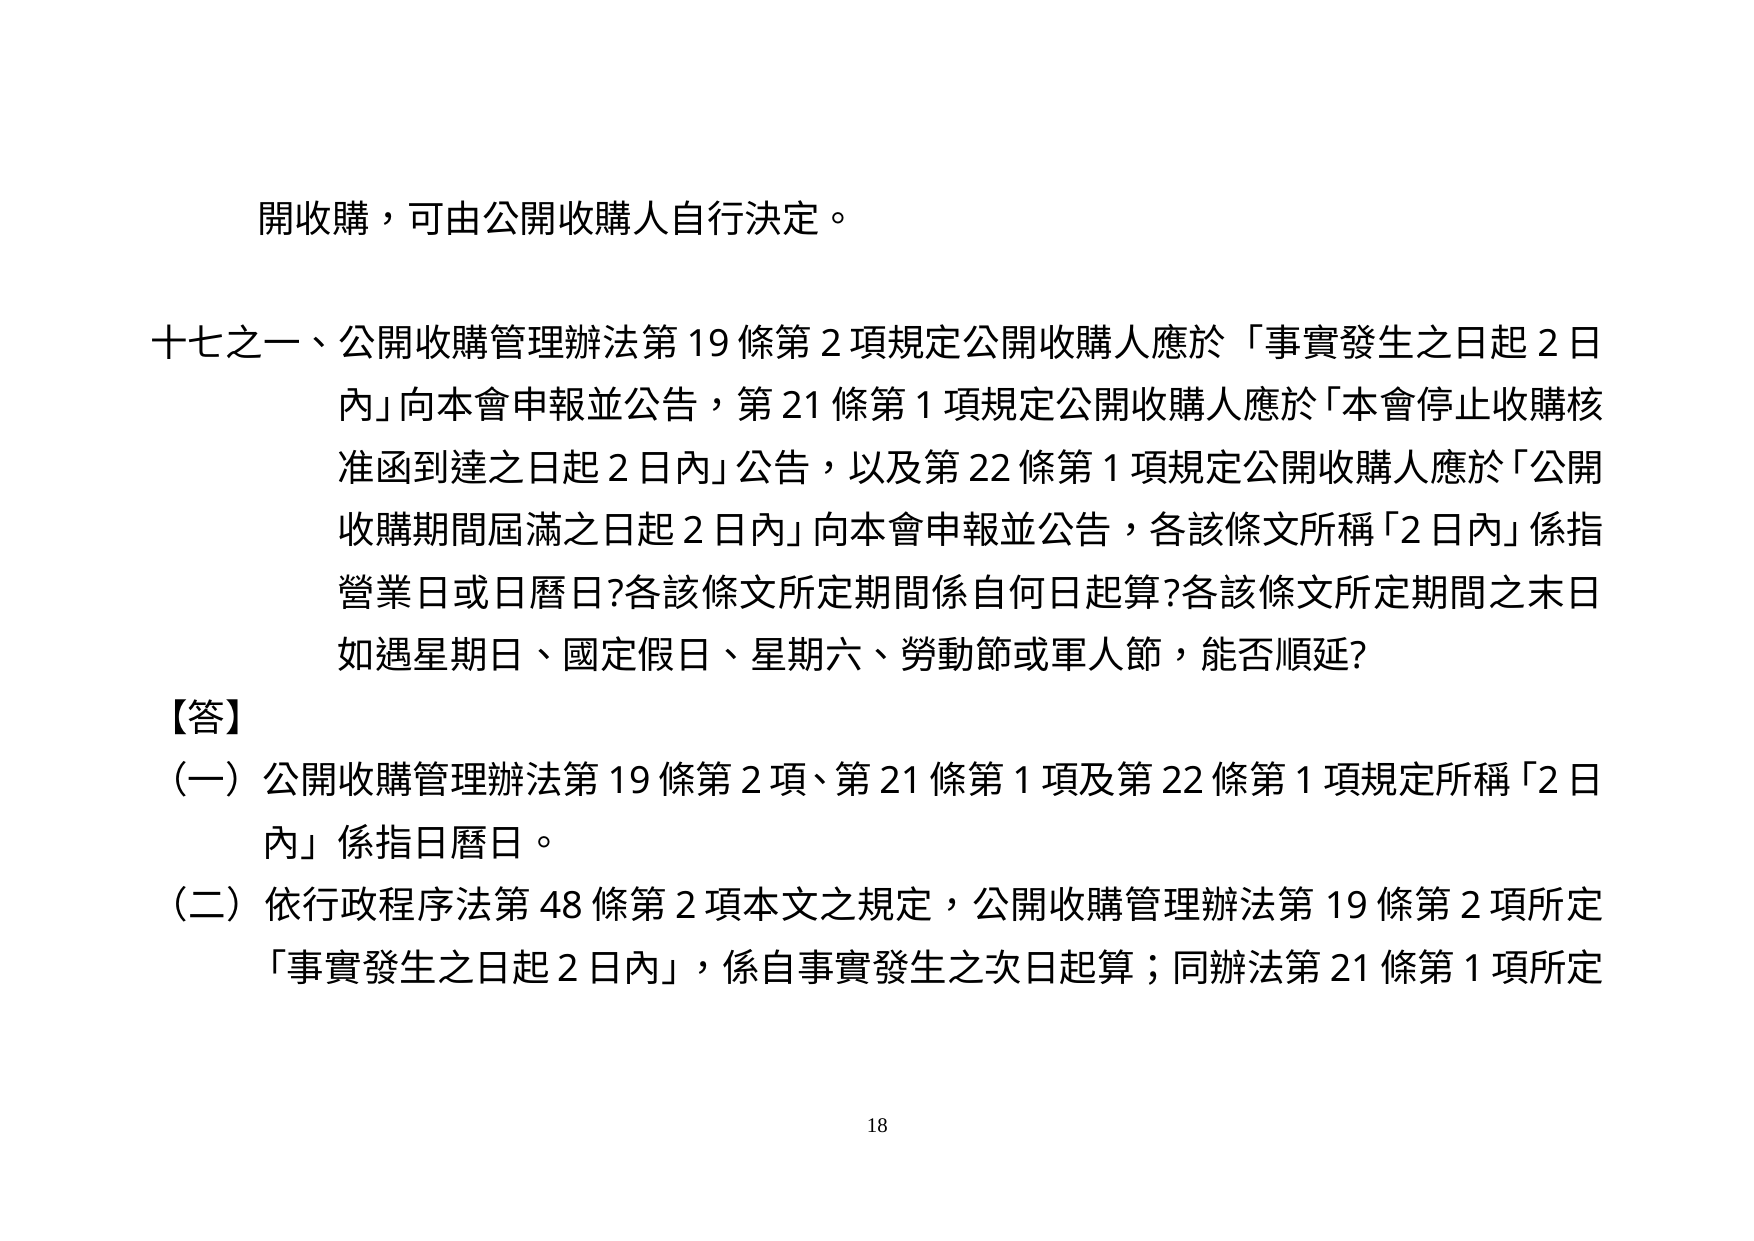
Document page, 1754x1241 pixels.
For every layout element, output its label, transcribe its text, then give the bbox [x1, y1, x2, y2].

text 【答】 [150, 681, 1604, 743]
text 十七之一、公開收購管理辦法第19條第2項規定公開收購人應於「事實發生之日起2日內」向本會申報並公告，第21條第1項規定公開收購人應於「本會停止收購核准函到達之日起2日內」公告，以及第22條第1項規定公開收購人應於「公開收購期間屆滿之日起2日內」向本會申報並公告，各該條文所稱「2日內」係指營業日或日曆日?各該條文所定期間係自何日起算?各該條文所定期間之末日如遇星期日、國定假日、星期六、勞動節或軍人節，能否順延? [150, 306, 1604, 681]
text 【答】證券交易法及公開收購管理辦法僅明訂公開收購依法應向本會申報並公告後始得為之，至於申報並公告後係隔日即得進行公開收購或須於公告後幾日後始得進行公開收購，可由公開收購人自行決定。 [150, 187, 1604, 243]
text （一）公開收購管理辦法第19條第2項、第21條第1項及第22條第1項規定所稱「2日內」係指日曆日。 [150, 743, 1604, 868]
text （二）依行政程序法第48條第2項本文之規定，公開收購管理辦法第19條第2項所定「事實發生之日起2日內」，係自事實發生之次日起算；同辦法第21條第1項所定 [150, 868, 1604, 993]
